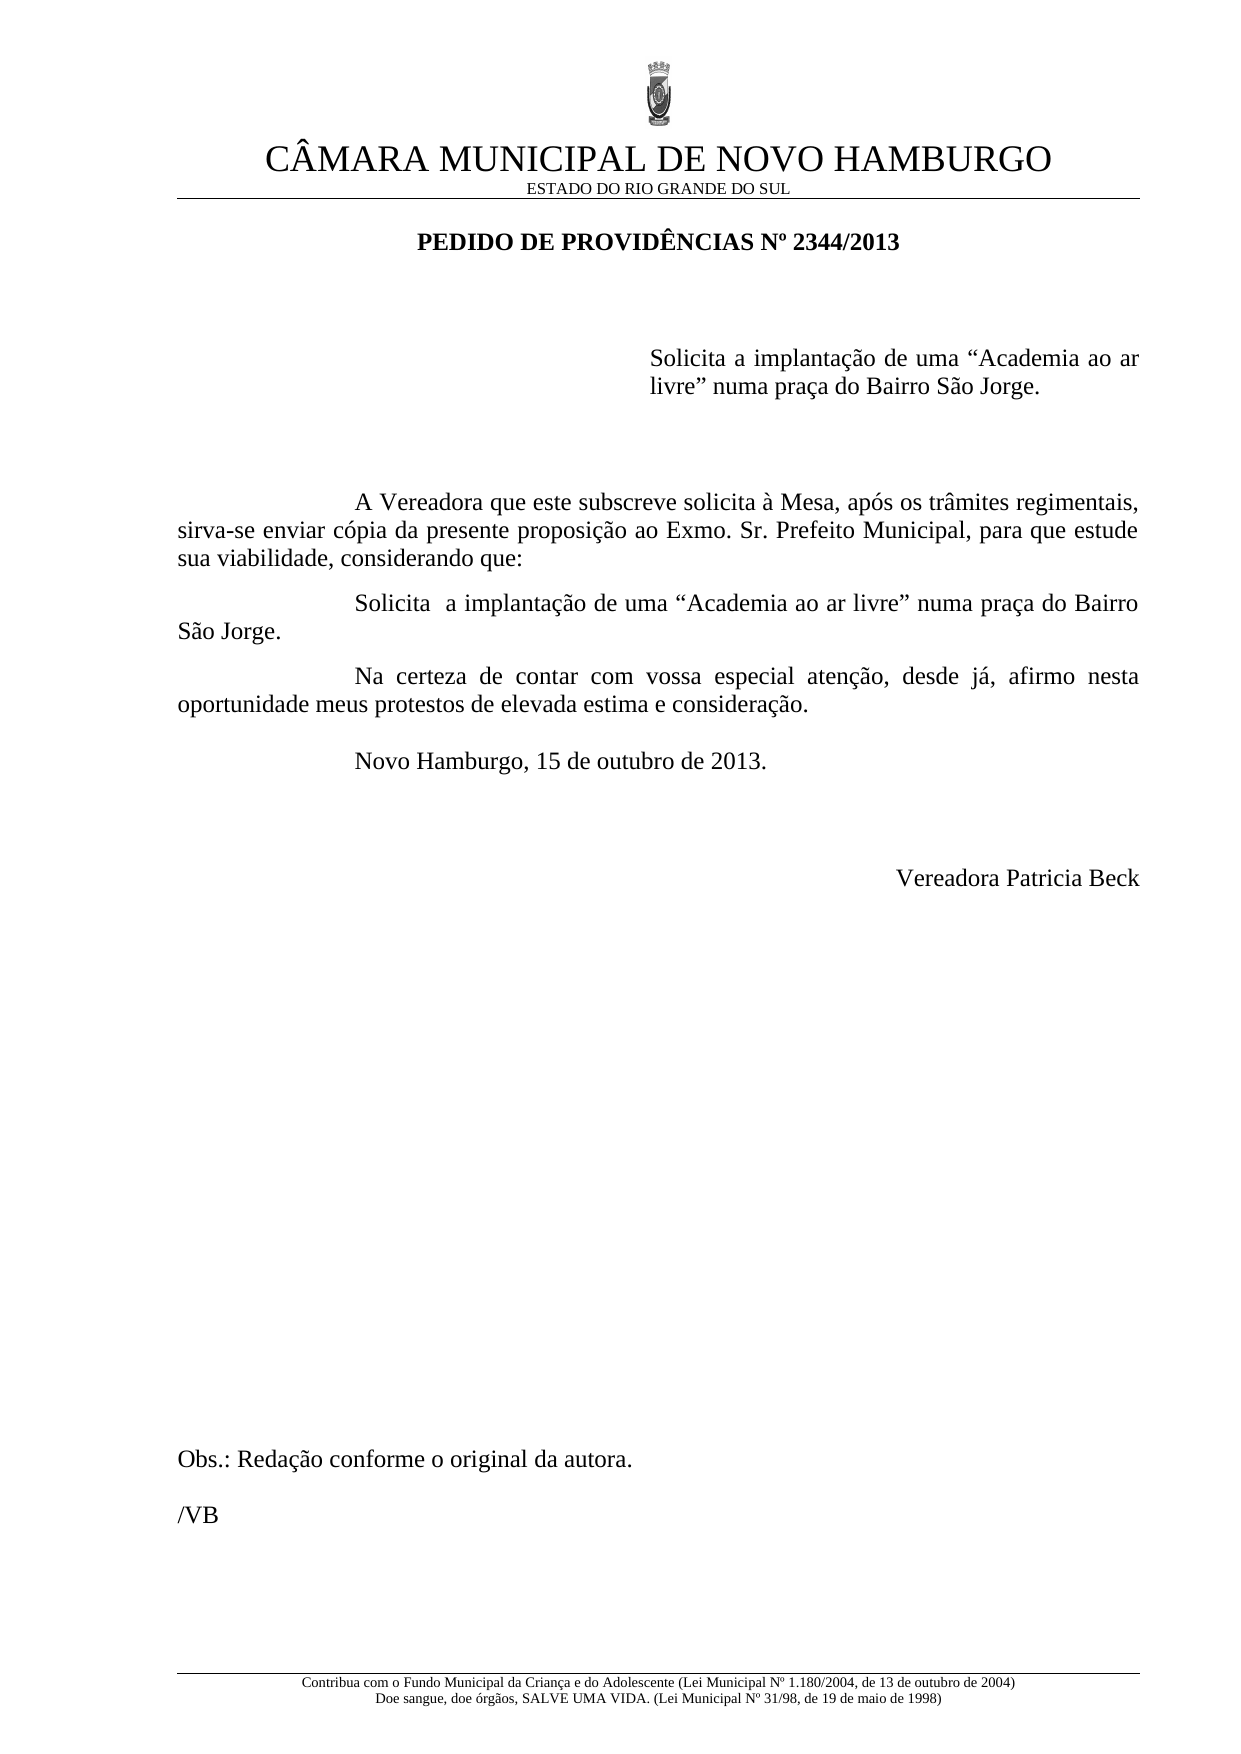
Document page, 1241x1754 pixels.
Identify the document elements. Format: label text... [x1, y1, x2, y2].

text Na certeza de contar com vossa especial atenção, desde já, afirmo nesta oportunidade meus protestos de elevada estima e consideração. [177, 662, 1140, 718]
text PEDIDO DE PROVIDÊNCIAS Nº 2344/2013 [177, 228, 1140, 256]
text /VB [177, 1501, 1140, 1529]
text A Vereadora que este subscreve solicita à Mesa, após os trâmites regimentais, sirva-se enviar cópia da presente proposição ao Exmo. Sr. Prefeito Municipal, para que estude sua viabilidade, considerando que: [177, 488, 1140, 572]
text Solicita a implantação de uma “Academia ao ar livre” numa praça do Bairro São Jorge. [177, 589, 1140, 645]
text Solicita a implantação de uma “Academia ao ar livre” numa praça do Bairro São Jorge. [649, 344, 1140, 400]
text Obs.: Redação conforme o original da autora. [177, 1446, 1140, 1473]
text Vereadora Patricia Beck [649, 864, 1140, 891]
text Novo Hamburgo, 15 de outubro de 2013. [177, 747, 1140, 775]
